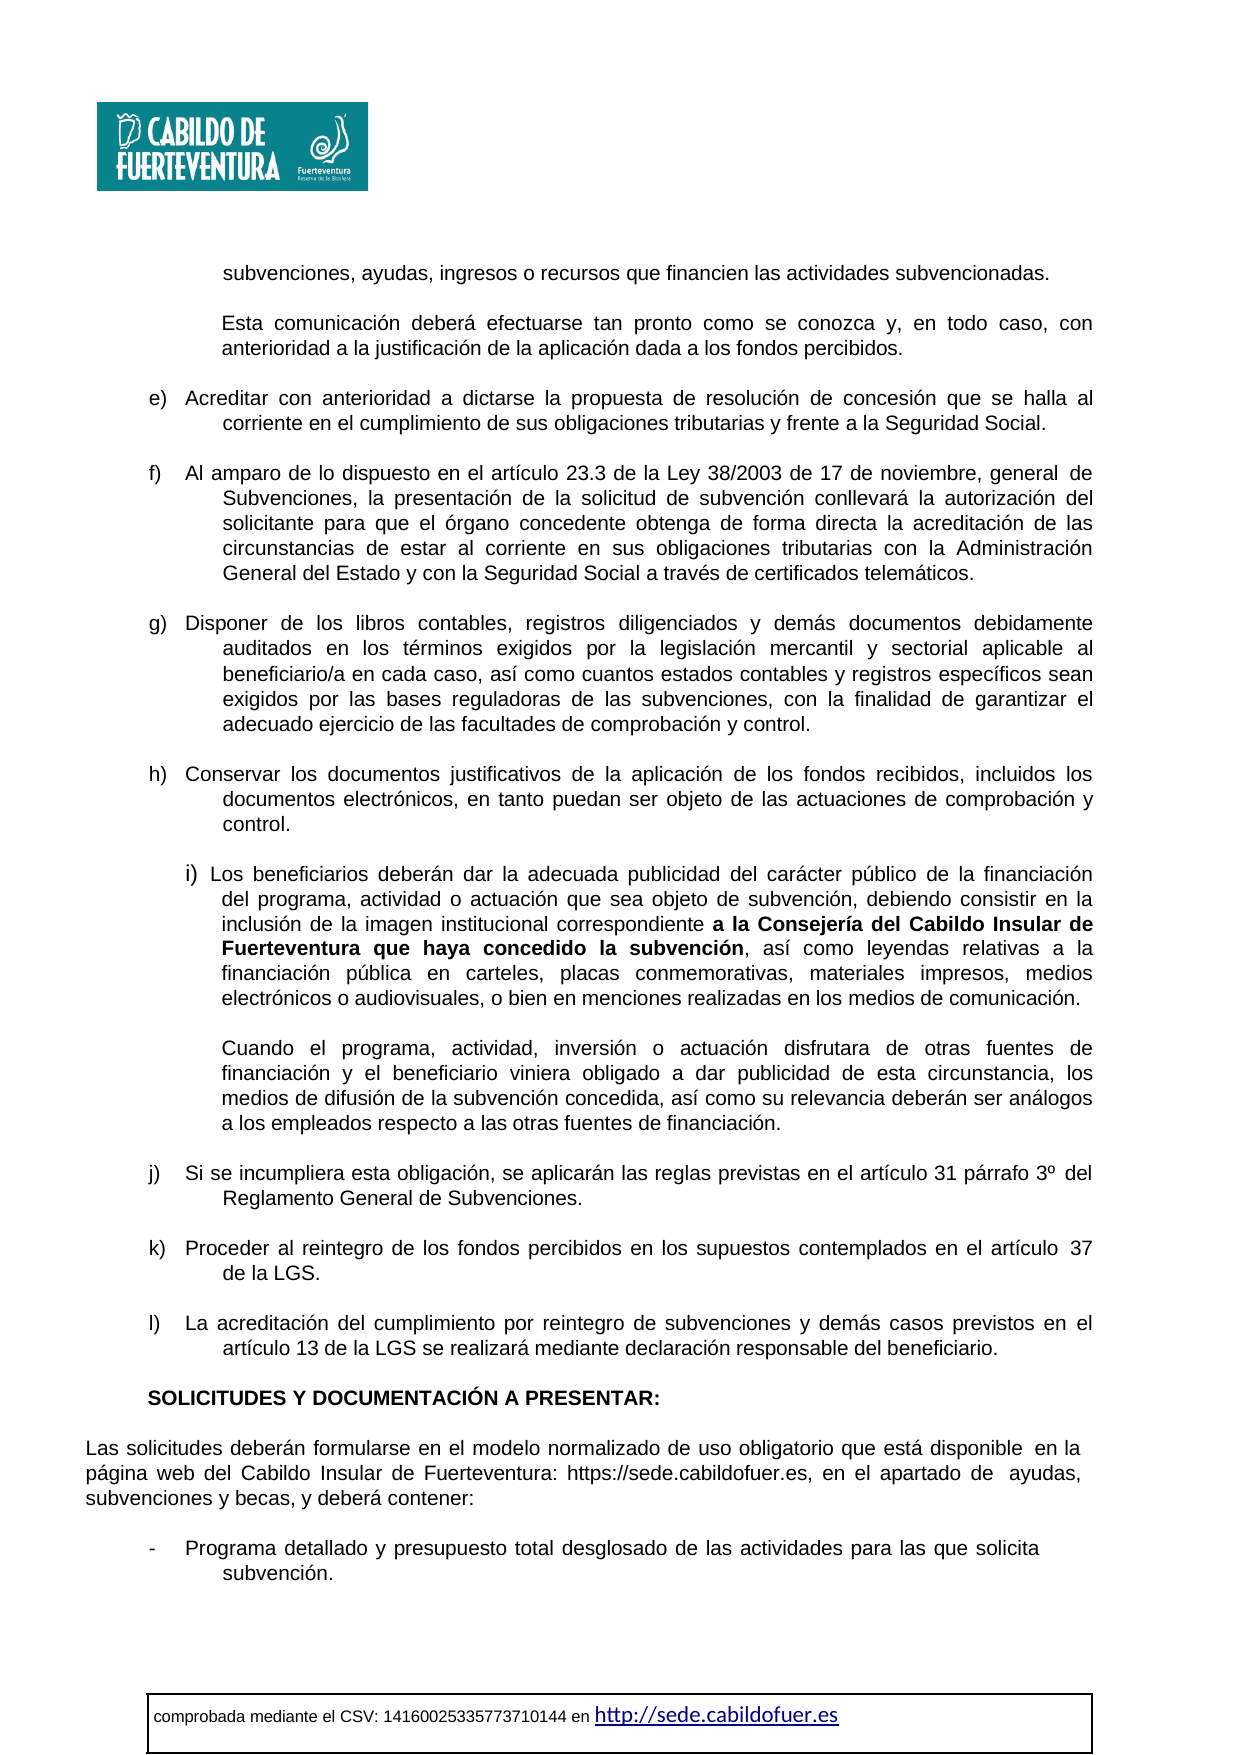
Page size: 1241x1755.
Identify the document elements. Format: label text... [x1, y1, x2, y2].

text Las solicitudes deberán formularse en el modelo normalizado de uso obligatorio que está disponible en la página web del Cabildo Insular de Fuerteventura: https://sede.cabildofuer.es, en el apartado de ayudas, subvenciones y becas, y deberá contener: [85, 1436, 1081, 1510]
list Disponer de los libros contables, registros diligenciados y demás documentos debidamente auditados en los términos exigidos por la legislación mercantil y sectorial aplicable al beneficiario/a en cada caso, así como cuantos estados contables y registros específicos sean exigidos por las bases reguladoras de las subvenciones, con la finalidad de garantizar el adecuado ejercicio de las facultades de comprobación y control. [149, 611, 1093, 736]
list Programa detallado y presupuesto total desglosado de las actividades para las que solicita subvención. [149, 1536, 1081, 1585]
text Cuando el programa, actividad, inversión o actuación disfrutara de otras fuentes de financiación y el beneficiario viniera obligado a dar publicidad de esta circunstancia, los medios de difusión de la subvención concedida, así como su relevancia deberán ser análogos a los empleados respecto a las otras fuentes de financiación. [221, 1035, 1093, 1135]
text subvenciones, ayudas, ingresos o recursos que financien las actividades subvencionadas. [221, 261, 1107, 285]
list Proceder al reintegro de los fondos percibidos en los supuestos contemplados en el artículo 37 de la LGS. [149, 1236, 1093, 1285]
list Acreditar con anterioridad a dictarse la propuesta de resolución de concesión que se halla al corriente en el cumplimiento de sus obligaciones tributarias y frente a la Seguridad Social. [149, 386, 1093, 435]
list Al amparo de lo dispuesto en el artículo 23.3 de la Ley 38/2003 de 17 de noviembre, general de Subvenciones, la presentación de la solicitud de subvención conllevará la autorización del solicitante para que el órgano concedente obtenga de forma directa la acreditación de las circunstancias de estar al corriente en sus obligaciones tributarias con la Administración General del Estado y con la Seguridad Social a través de certificados telemáticos. [149, 461, 1093, 585]
list Si se incumpliera esta obligación, se aplicarán las reglas previstas en el artículo 31 párrafo 3º del Reglamento General de Subvenciones. [149, 1161, 1093, 1210]
text Esta comunicación deberá efectuarse tan pronto como se conozca y, en todo caso, con anterioridad a la justificación de la aplicación dada a los fondos percibidos. [221, 311, 1093, 360]
text i) Los beneficiarios deberán dar la adecuada publicidad del carácter público de la financiación del programa, actividad o actuación que sea objeto de subvención, debiendo consistir en la inclusión de la imagen institucional correspondiente a la Consejería del Cabildo Insular de Fuerteventura que haya concedido la subvención, así como leyendas relativas a la financiación pública en carteles, placas conmemorativas, materiales impresos, medios electrónicos o audiovisuales, o bien en menciones realizadas en los medios de comunicación. [185, 859, 1093, 1010]
list Conservar los documentos justificativos de la aplicación de los fondos recibidos, incluidos los documentos electrónicos, en tanto puedan ser objeto de las actuaciones de comprobación y control. [149, 761, 1093, 836]
list La acreditación del cumplimiento por reintegro de subvenciones y demás casos previstos en el artículo 13 de la LGS se realizará mediante declaración responsable del beneficiario. [149, 1311, 1093, 1360]
subtitle SOLICITUDES Y DOCUMENTACIÓN A PRESENTAR: [147, 1386, 1107, 1409]
